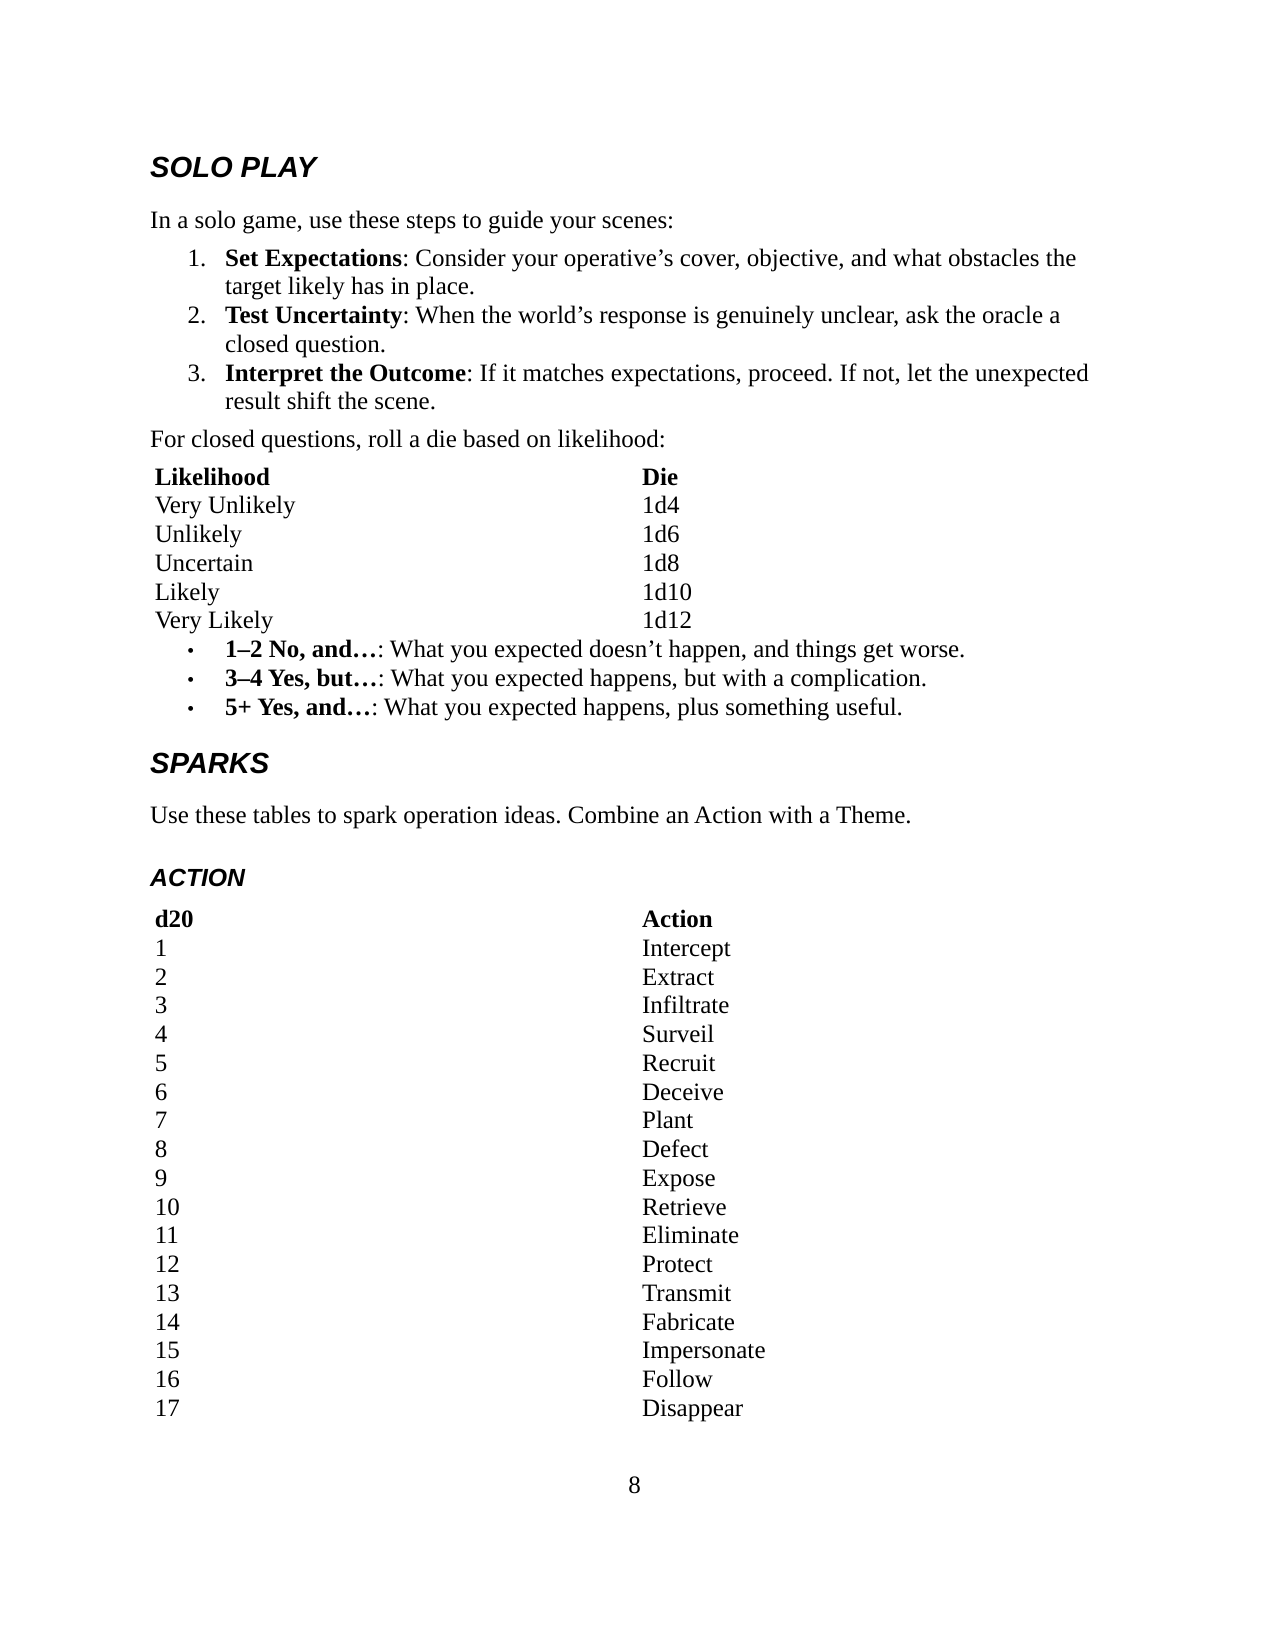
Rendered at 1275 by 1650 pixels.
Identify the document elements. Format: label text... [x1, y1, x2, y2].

list 3–4 Yes, but…: What you expected happens, but with a complication. [187, 663, 1125, 692]
list Interpret the Outcome: If it matches expectations, proceed. If not, let the unexpected result shift the scene. [187, 358, 1125, 415]
table_cell 15 [150, 1336, 637, 1364]
table_cell 3 [150, 991, 637, 1019]
table_cell 1d8 [638, 548, 1125, 577]
subtitle ACTION [150, 863, 1125, 892]
table_cell Uncertain [150, 548, 637, 577]
table_cell 17 [150, 1393, 637, 1422]
table_cell 11 [150, 1221, 637, 1249]
table_header Likelihood [150, 462, 637, 491]
table_cell Intercept [638, 933, 1125, 962]
table_cell Surveil [638, 1019, 1125, 1048]
list Set Expectations: Consider your operative’s cover, objective, and what obstacles the target likely has in place. [187, 243, 1125, 300]
table_cell Protect [638, 1249, 1125, 1278]
table_cell Follow [638, 1364, 1125, 1393]
subtitle SPARKS [150, 746, 1125, 779]
list Test Uncertainty: When the world’s response is genuinely unclear, ask the oracle a closed question. [187, 300, 1125, 358]
table_cell Infiltrate [638, 991, 1125, 1019]
table_cell 1 [150, 933, 637, 962]
list 1–2 No, and…: What you expected doesn’t happen, and things get worse. [187, 634, 1125, 663]
table_header Die [638, 462, 1125, 491]
table_cell Retrieve [638, 1192, 1125, 1221]
table_cell Deceive [638, 1077, 1125, 1106]
table_cell 7 [150, 1106, 637, 1134]
table_cell Recruit [638, 1048, 1125, 1077]
table_header Action [638, 904, 1125, 933]
table_cell 5 [150, 1048, 637, 1077]
table_cell Likely [150, 577, 637, 606]
table_cell 1d12 [638, 606, 1125, 634]
table_cell 13 [150, 1278, 637, 1307]
table_cell Impersonate [638, 1336, 1125, 1364]
table_cell Fabricate [638, 1307, 1125, 1336]
list 5+ Yes, and…: What you expected happens, plus something useful. [187, 692, 1125, 721]
table_cell Expose [638, 1163, 1125, 1192]
table_cell 14 [150, 1307, 637, 1336]
table_cell Disappear [638, 1393, 1125, 1422]
table_cell 9 [150, 1163, 637, 1192]
table_cell 4 [150, 1019, 637, 1048]
table_cell 6 [150, 1077, 637, 1106]
table_cell Eliminate [638, 1221, 1125, 1249]
table_cell Transmit [638, 1278, 1125, 1307]
table_cell Defect [638, 1134, 1125, 1163]
table_cell 16 [150, 1364, 637, 1393]
table_cell 10 [150, 1192, 637, 1221]
subtitle SOLO PLAY [150, 150, 1125, 183]
table_cell 1d6 [638, 519, 1125, 548]
table_cell Very Likely [150, 606, 637, 634]
table_cell Extract [638, 962, 1125, 991]
table_cell 12 [150, 1249, 637, 1278]
table_cell 1d10 [638, 577, 1125, 606]
text Use these tables to spark operation ideas. Combine an Action with a Theme. [150, 801, 1125, 829]
table_cell Unlikely [150, 519, 637, 548]
text For closed questions, roll a die based on likelihood: [150, 424, 1125, 453]
text In a solo game, use these steps to guide your scenes: [150, 205, 1125, 234]
table_cell 1d4 [638, 491, 1125, 519]
table_cell Plant [638, 1106, 1125, 1134]
table_cell 8 [150, 1134, 637, 1163]
table_header d20 [150, 904, 637, 933]
table_cell 2 [150, 962, 637, 991]
table_cell Very Unlikely [150, 491, 637, 519]
